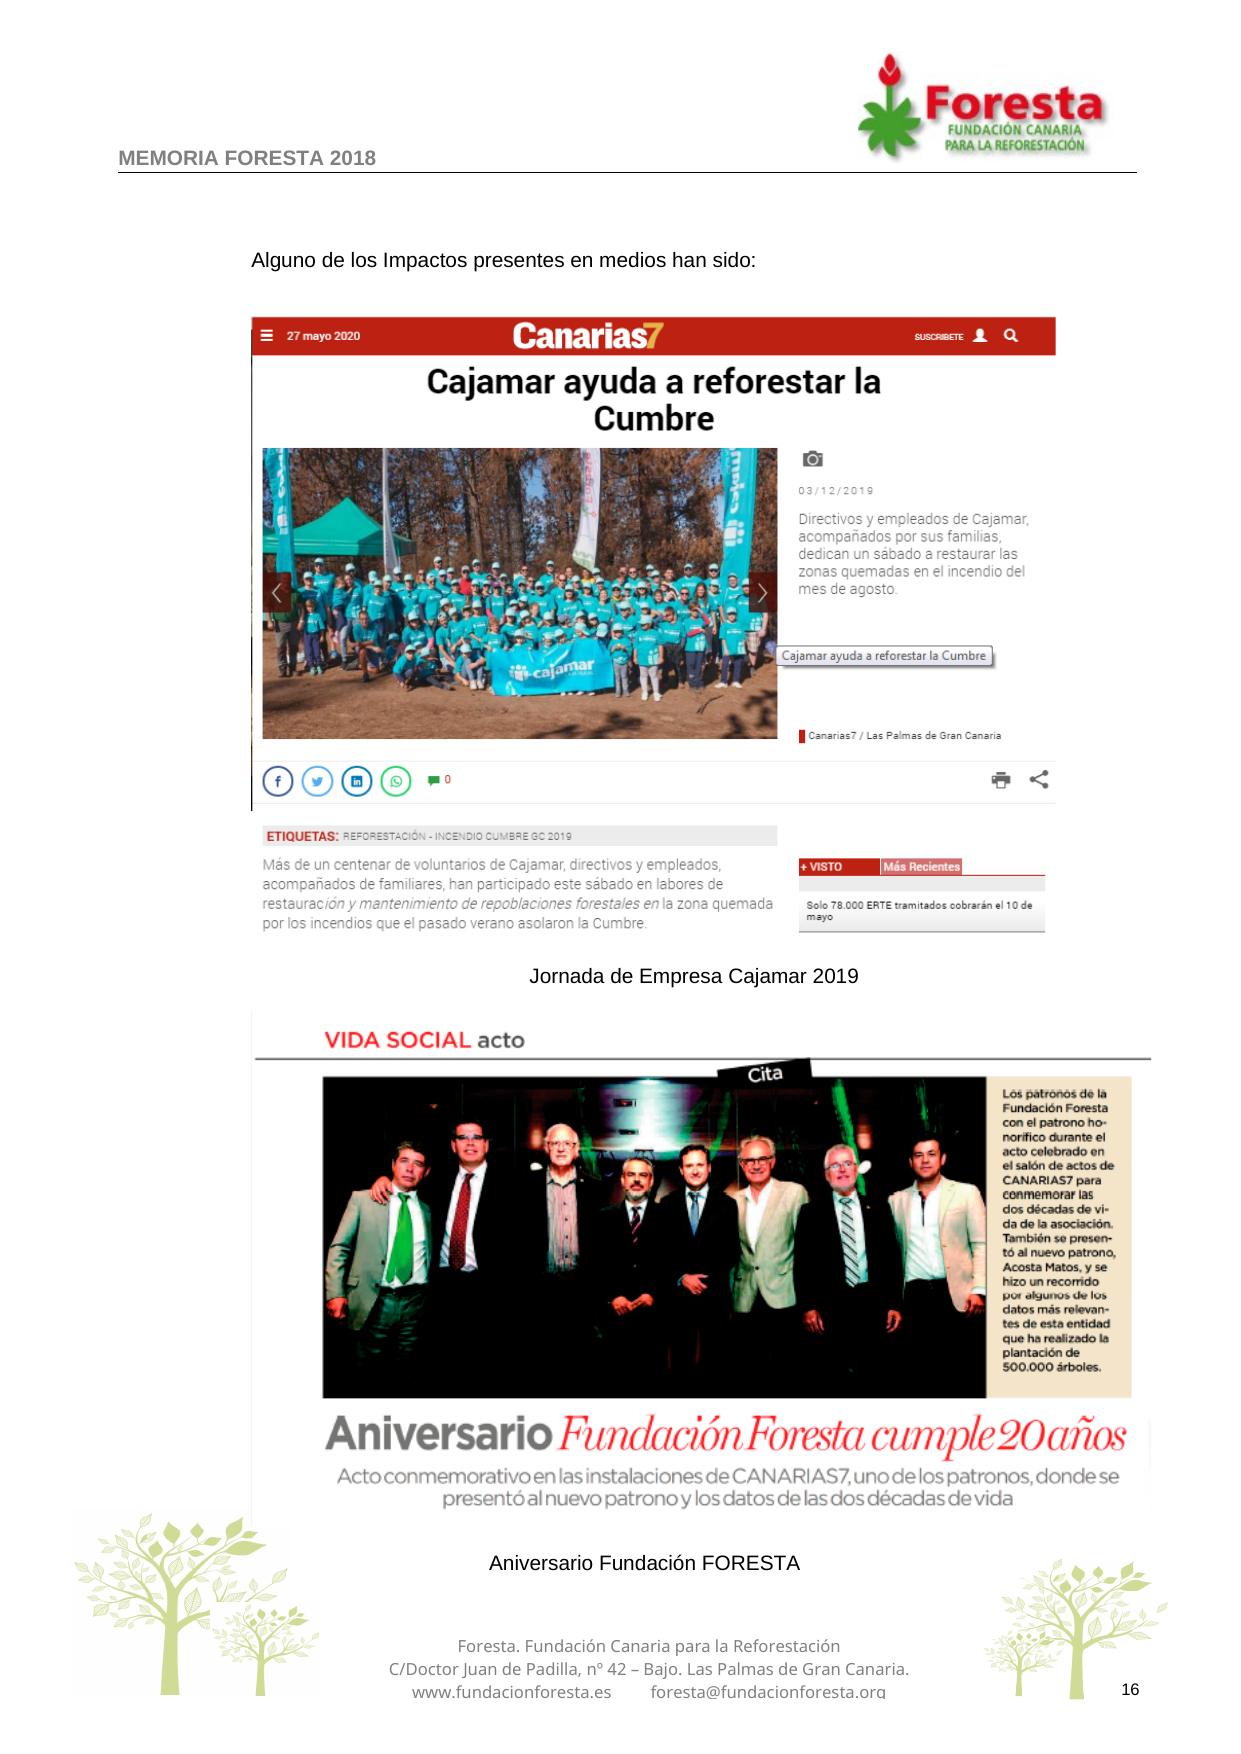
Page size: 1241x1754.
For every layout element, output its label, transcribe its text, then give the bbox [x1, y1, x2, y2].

text Jornada de Empresa Cajamar 2019 [192, 963, 1137, 987]
text Alguno de los Impactos presentes en medios han sido: [192, 248, 1137, 272]
text Aniversario Fundación FORESTA [292, 1550, 1137, 1574]
